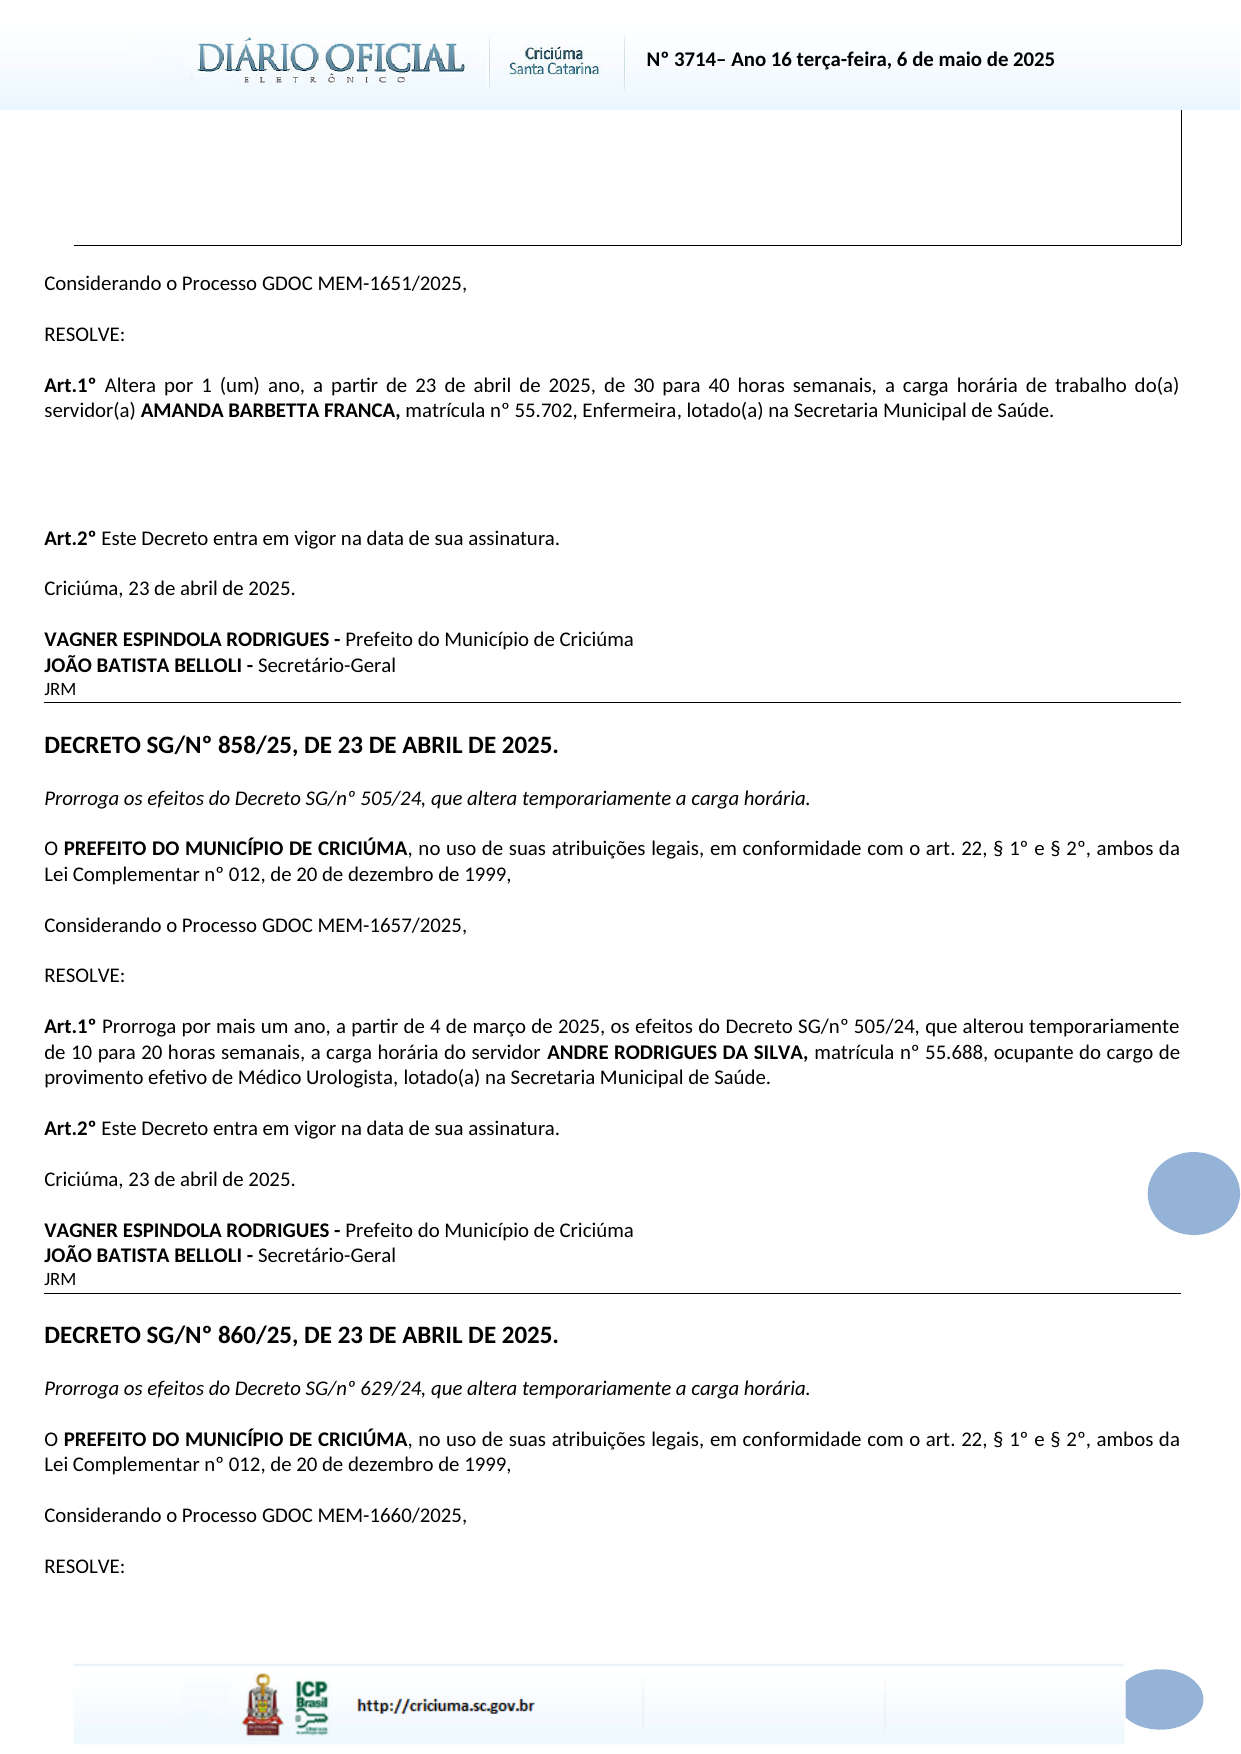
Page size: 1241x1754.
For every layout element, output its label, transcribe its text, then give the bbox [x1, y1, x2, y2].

text O PREFEITO DO MUNICÍPIO DE CRICIÚMA, no uso de suas atribuições legais, em conformidade com o art. 22, § 1º e § 2º, ambos da Lei Complementar nº 012, de 20 de dezembro de 1999, [44, 836, 1181, 886]
text Considerando o Processo GDOC MEM-1651/2025, [44, 271, 1181, 296]
text RESOLVE: [44, 321, 1181, 347]
text DECRETO SG/Nº 860/25, DE 23 DE ABRIL DE 2025. [44, 1319, 1181, 1349]
text Prorroga os efeitos do Decreto SG/nº 629/24, que altera temporariamente a carga horária. [44, 1375, 1181, 1400]
text Art.2º Este Decreto entra em vigor na data de sua assinatura. [44, 1115, 1181, 1141]
text DECRETO SG/Nº 858/25, DE 23 DE ABRIL DE 2025. [44, 729, 1181, 759]
text Criciúma, 23 de abril de 2025. [44, 576, 1181, 601]
text RESOLVE: [44, 1553, 1181, 1578]
text Prorroga os efeitos do Decreto SG/nº 505/24, que altera temporariamente a carga horária. [44, 785, 1181, 810]
text JRM [44, 1268, 1181, 1293]
text Considerando o Processo GDOC MEM-1657/2025, [44, 912, 1181, 937]
text JRM [44, 677, 1181, 702]
text JOÃO BATISTA BELLOLI - Secretário-Geral [44, 1242, 1181, 1268]
text VAGNER ESPINDOLA RODRIGUES - Prefeito do Município de Criciúma [44, 1217, 1181, 1242]
text Art.1º Altera por 1 (um) ano, a partir de 23 de abril de 2025, de 30 para 40 horas semanais, a carga horária de trabalho do(a) servidor(a) AMANDA BARBETTA FRANCA, matrícula nº 55.702, Enfermeira, lotado(a) na Secretaria Municipal de Saúde. [44, 372, 1181, 423]
text Considerando o Processo GDOC MEM-1660/2025, [44, 1502, 1181, 1527]
text JOÃO BATISTA BELLOLI - Secretário-Geral [44, 652, 1181, 677]
text Art.2º Este Decreto entra em vigor na data de sua assinatura. [44, 525, 1181, 550]
text Art.1º Prorroga por mais um ano, a partir de 4 de março de 2025, os efeitos do Decreto SG/nº 505/24, que alterou temporariamente de 10 para 20 horas semanais, a carga horária do servidor ANDRE RODRIGUES DA SILVA, matrícula nº 55.688, ocupante do cargo de provimento efetivo de Médico Urologista, lotado(a) na Secretaria Municipal de Saúde. [44, 1013, 1181, 1090]
text O PREFEITO DO MUNICÍPIO DE CRICIÚMA, no uso de suas atribuições legais, em conformidade com o art. 22, § 1º e § 2º, ambos da Lei Complementar nº 012, de 20 de dezembro de 1999, [44, 1426, 1181, 1477]
text RESOLVE: [44, 963, 1181, 988]
text Criciúma, 23 de abril de 2025. [44, 1166, 1158, 1191]
text VAGNER ESPINDOLA RODRIGUES - Prefeito do Município de Criciúma [44, 626, 1181, 652]
